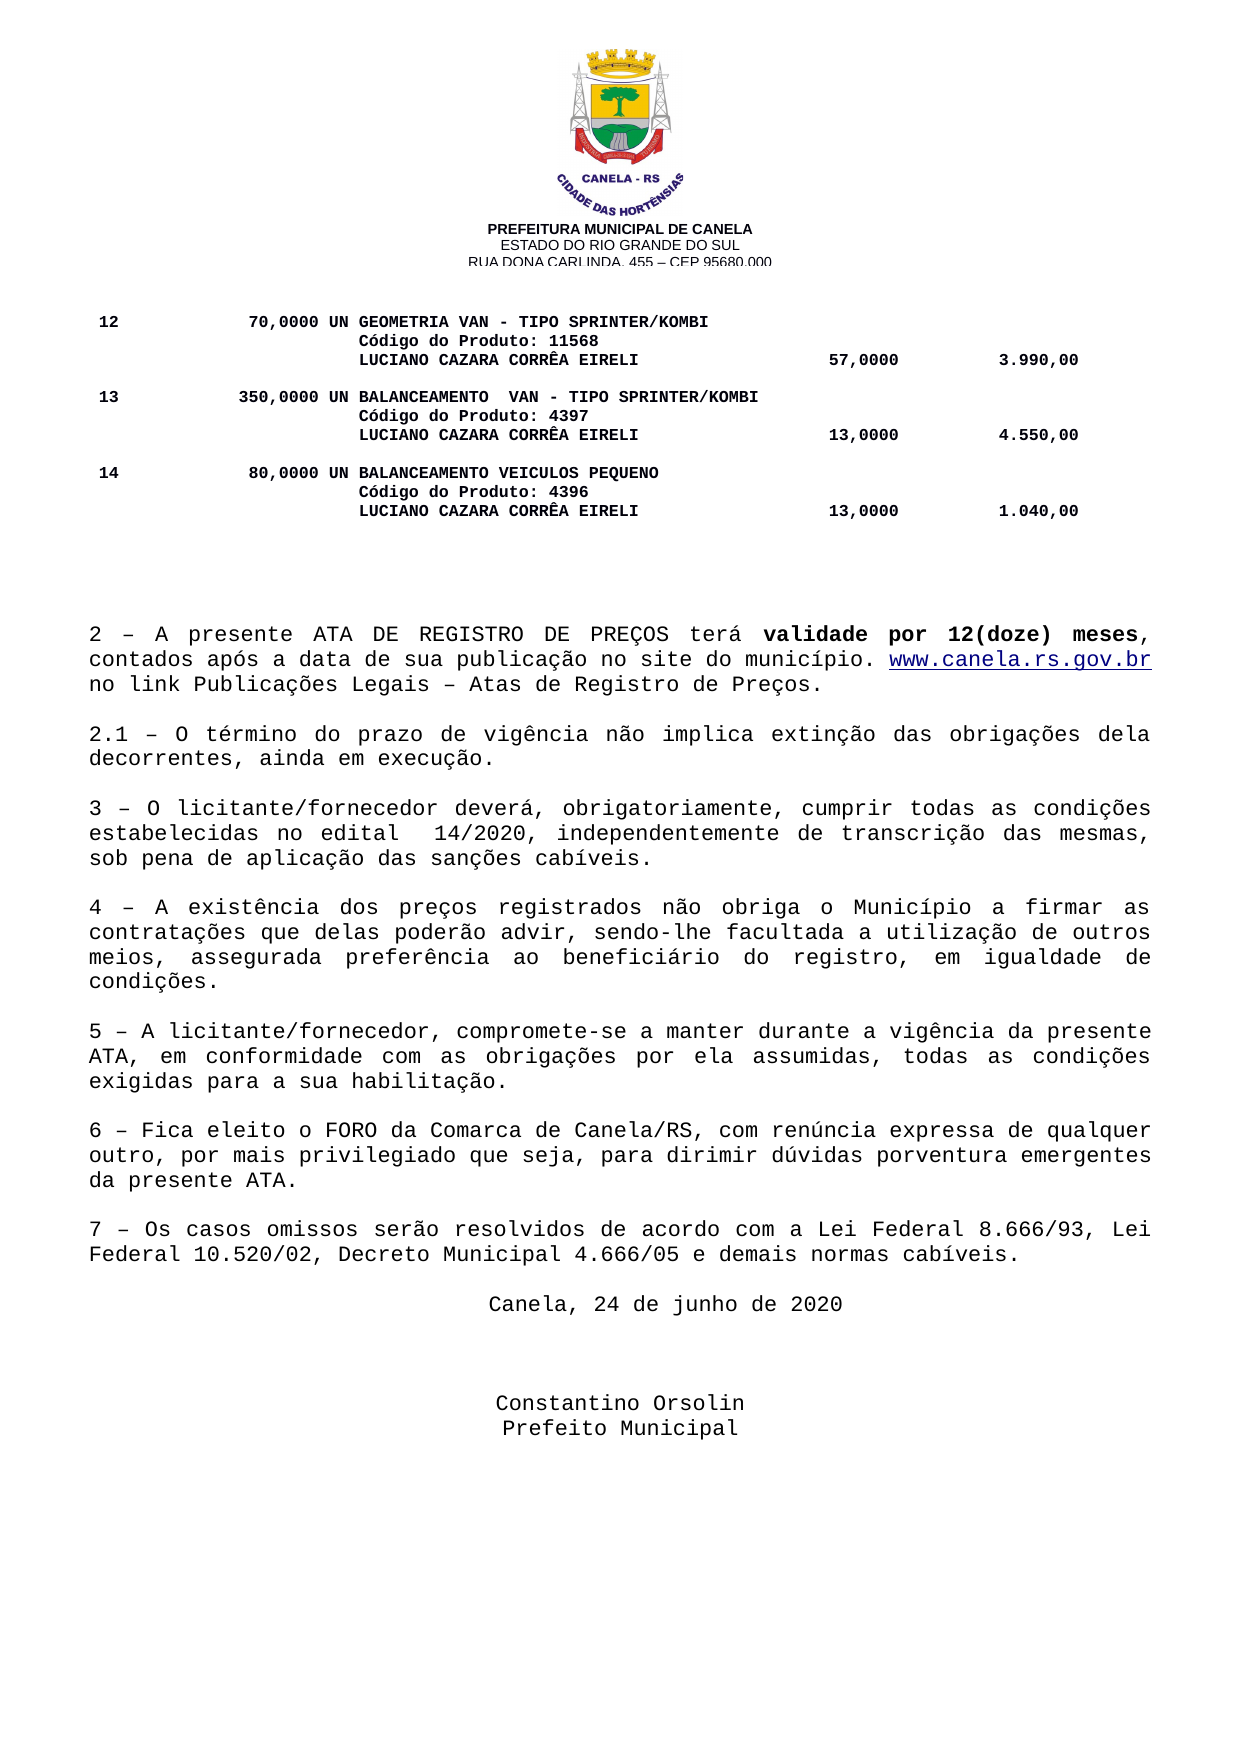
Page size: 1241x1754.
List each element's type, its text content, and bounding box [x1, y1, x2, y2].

text 2.1 – O término do prazo de vigência não implica extinção das obrigações dela decorrentes, ainda em execução. [88, 723, 1152, 772]
text 2 – A presente ATA DE REGISTRO DE PREÇOS terá validade por 12(doze) meses, contados após a data de sua publicação no site do município. www.canela.rs.gov.br no link Publicações Legais – Atas de Registro de Preços. [88, 624, 1152, 698]
text 7 – Os casos omissos serão resolvidos de acordo com a Lei Federal 8.666/93, Lei Federal 10.520/02, Decreto Municipal 4.666/05 e demais normas cabíveis. [88, 1219, 1152, 1268]
text Prefeito Municipal [88, 1417, 1152, 1442]
text Constantino Orsolin [88, 1392, 1152, 1417]
text 3 – O licitante/fornecedor deverá, obrigatoriamente, cumprir todas as condições estabelecidas no edital 14/2020, independentemente de transcrição das mesmas, sob pena de aplicação das sanções cabíveis. [88, 797, 1152, 872]
text Canela, 24 de junho de 2020 [88, 1293, 1152, 1318]
text 12 70,0000 UN GEOMETRIA VAN - TIPO SPRINTER/KOMBI Código do Produto: 11568 LUCIANO CAZARA CORRÊA EIRELI 57,0000 3.990,00 13 350,0000 UN BALANCEAMENTO VAN - TIPO SPRINTER/KOMBI Código do Produto: 4397 LUCIANO CAZARA CORRÊA EIRELI 13,0000 4.550,00 14 80,0000 UN BALANCEAMENTO VEICULOS PEQUENO Código do Produto: 4396 LUCIANO CAZARA CORRÊA EIRELI 13,0000 1.040,00 [88, 295, 1152, 559]
text 6 – Fica eleito o FORO da Comarca de Canela/RS, com renúncia expressa de qualquer outro, por mais privilegiado que seja, para dirimir dúvidas porventura emergentes da presente ATA. [88, 1119, 1152, 1194]
picture [557, 49, 684, 216]
text 4 – A existência dos preços registrados não obriga o Município a firmar as contratações que delas poderão advir, sendo-lhe facultada a utilização de outros meios, assegurada preferência ao beneficiário do registro, em igualdade de condições. [88, 896, 1152, 996]
text 5 – A licitante/fornecedor, compromete-se a manter durante a vigência da presente ATA, em conformidade com as obrigações por ela assumidas, todas as condições exigidas para a sua habilitação. [88, 1020, 1152, 1095]
